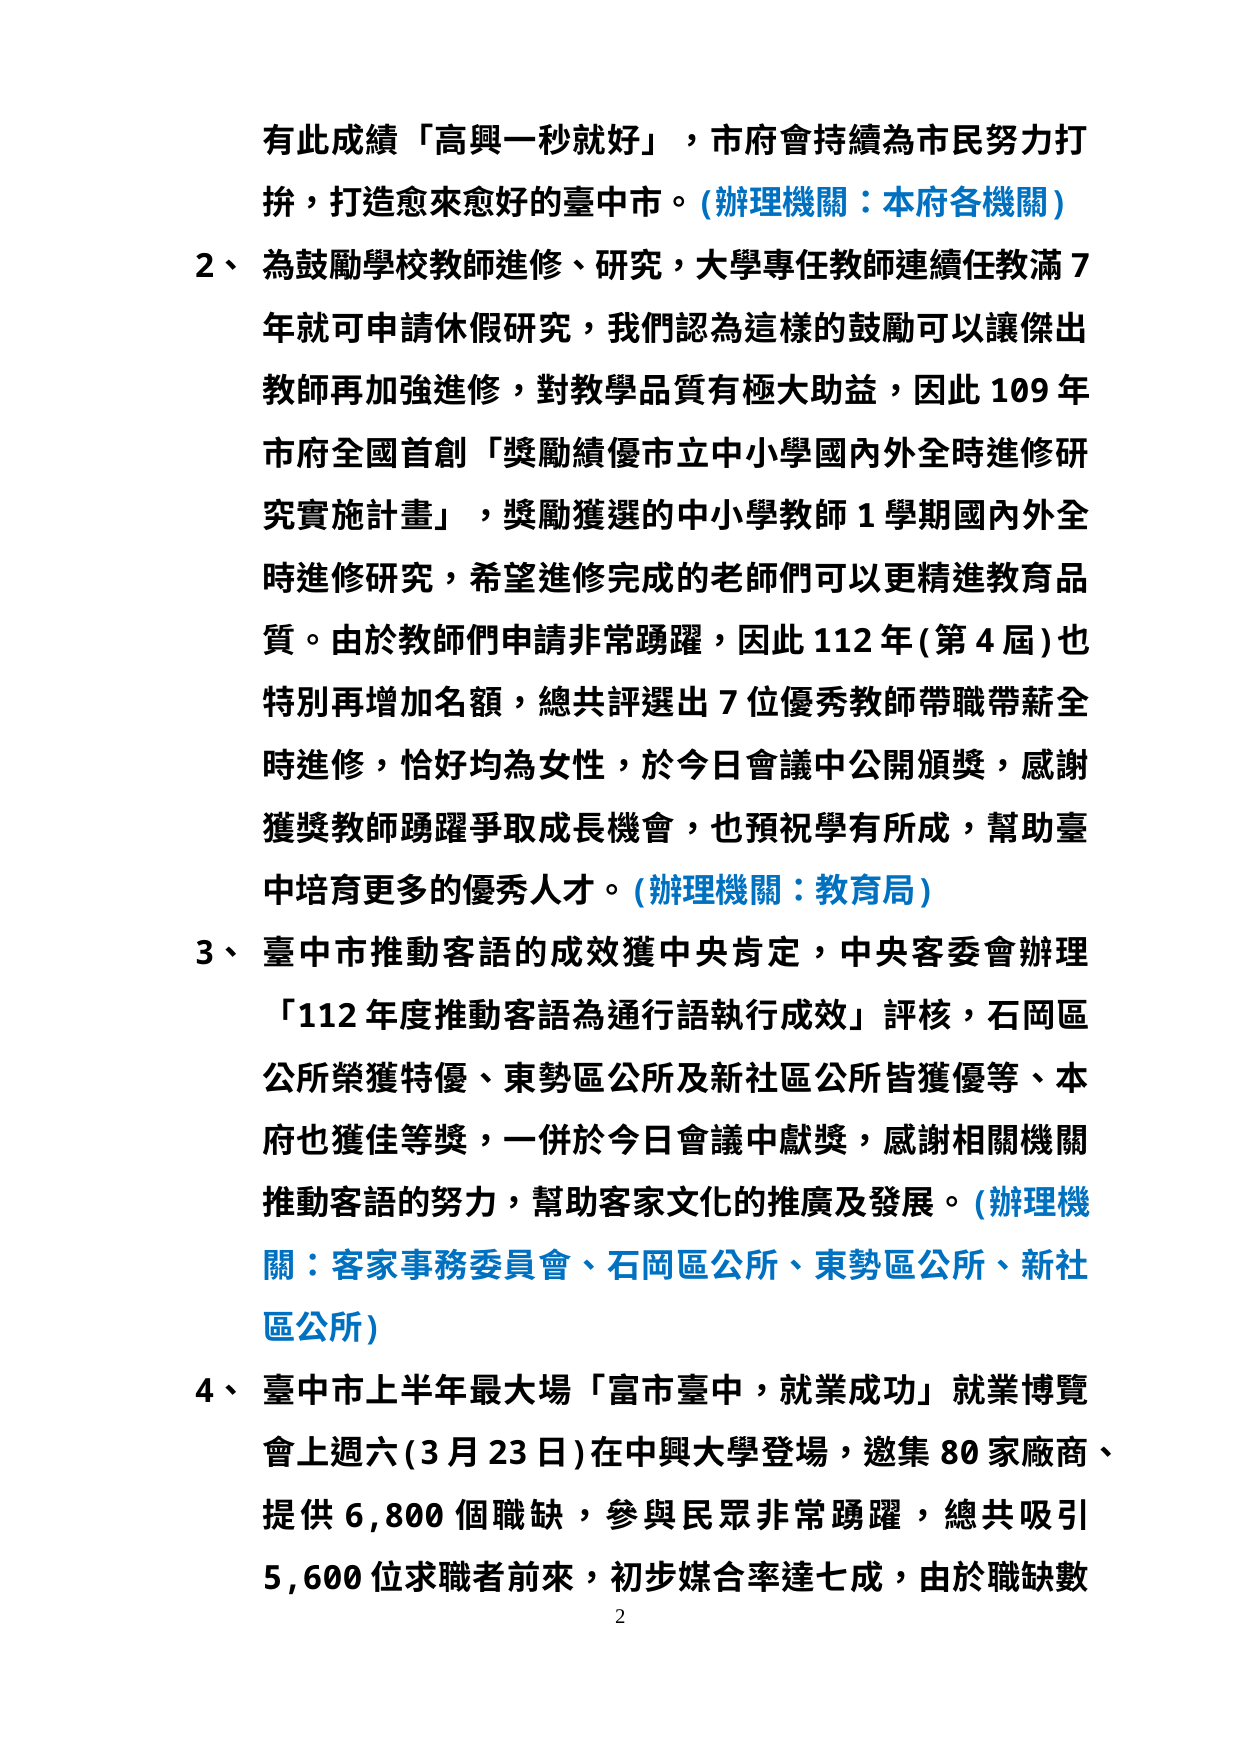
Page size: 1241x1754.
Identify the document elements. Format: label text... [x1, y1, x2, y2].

list 臺中市推動客語的成效獲中央肯定，中央客委會辦理「112年度推動客語為通行語執行成效」評核，石岡區公所榮獲特優、東勢區公所及新社區公所皆獲優等、本府也獲佳等獎，一併於今日會議中獻獎，感謝相關機關推動客語的努力，幫助客家文化的推廣及發展。(辦理機關：客家事務委員會、石岡區公所、東勢區公所、新社區公所) [194, 909, 1090, 1346]
list 為鼓勵學校教師進修、研究，大學專任教師連續任教滿7年就可申請休假研究，我們認為這樣的鼓勵可以讓傑出教師再加強進修，對教學品質有極大助益，因此109年市府全國首創「獎勵績優市立中小學國內外全時進修研究實施計畫」，獎勵獲選的中小學教師1學期國內外全時進修研究，希望進修完成的老師們可以更精進教育品質。由於教師們申請非常踴躍，因此112年(第4屆)也特別再增加名額，總共評選出7位優秀教師帶職帶薪全時進修，恰好均為女性，於今日會議中公開頒獎，感謝獲獎教師踴躍爭取成長機會，也預祝學有所成，幫助臺中培育更多的優秀人才。(辦理機關：教育局) [194, 221, 1090, 909]
list 有此成績「高興一秒就好」，市府會持續為市民努力打拚，打造愈來愈好的臺中市。(辦理機關：本府各機關) [194, 96, 1090, 221]
list 臺中市上半年最大場「富市臺中，就業成功」就業博覽會上週六(3月23日)在中興大學登場，邀集80家廠商、提供6,800個職缺，參與民眾非常踴躍，總共吸引5,600位求職者前來，初步媒合率達七成，由於職缺數量較求職者多，因此只要願意工作都有機會，市府未來也會持續辦理就業博覽會，歡迎想要找工作的市民關注臺中市就業服務處官網最新消息。(辦理機關：勞工局) [194, 1346, 1090, 1596]
